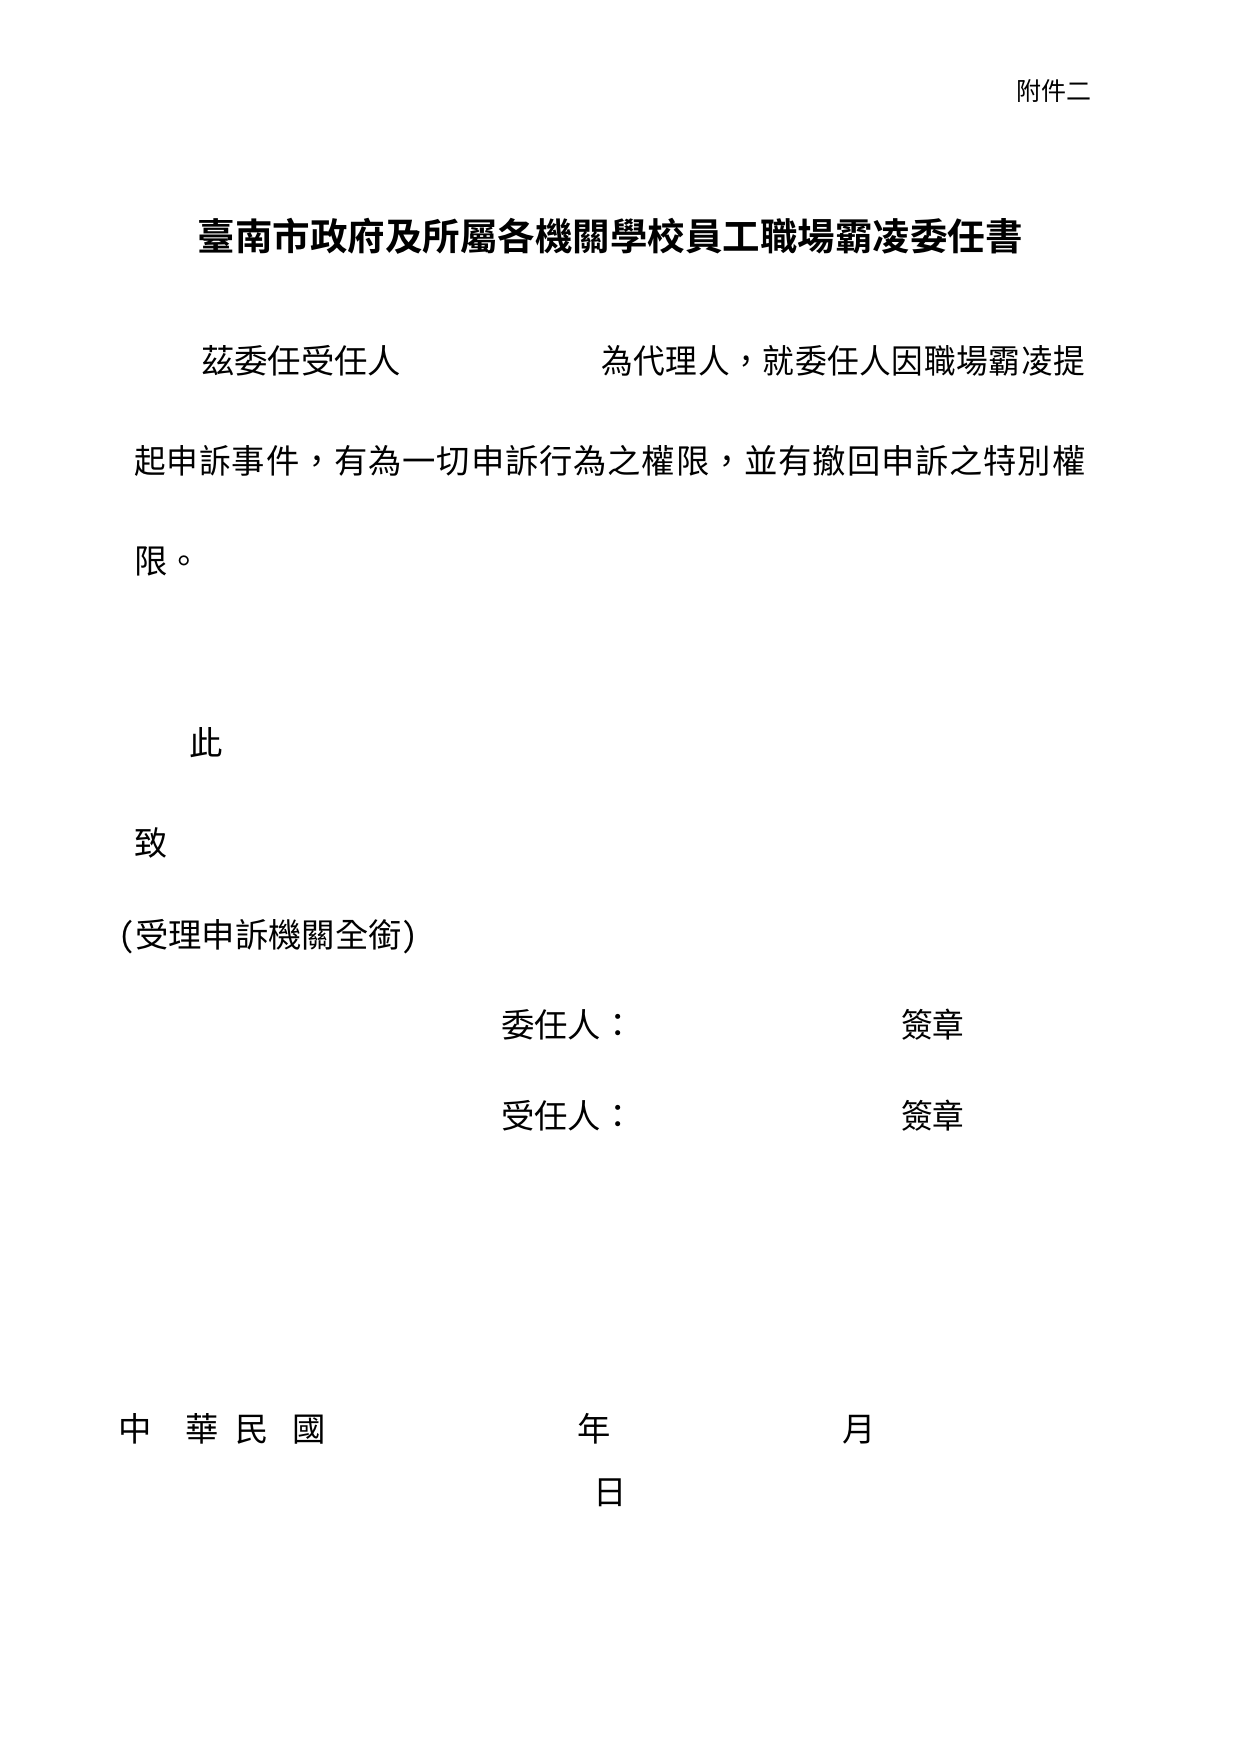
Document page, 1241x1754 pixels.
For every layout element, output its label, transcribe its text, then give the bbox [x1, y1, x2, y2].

text 附件二 [1016, 71, 1102, 108]
text (受理申訴機關全銜) [118, 891, 1122, 953]
text 受任人： 簽章 [501, 1073, 1122, 1135]
text 中 華 民 國 年 月 日 [118, 1386, 1102, 1511]
subtitle 茲委任受任人 為代理人，就委任人因職場霸凌提起申訴事件，有為一切申訴行為之權限，並有撤回申訴之特別權限。 [134, 317, 1085, 580]
text 臺南市政府及所屬各機關學校員工職場霸凌委任書 [118, 192, 1102, 255]
text 委任人： 簽章 [501, 982, 1122, 1044]
text 此致 [134, 699, 190, 862]
